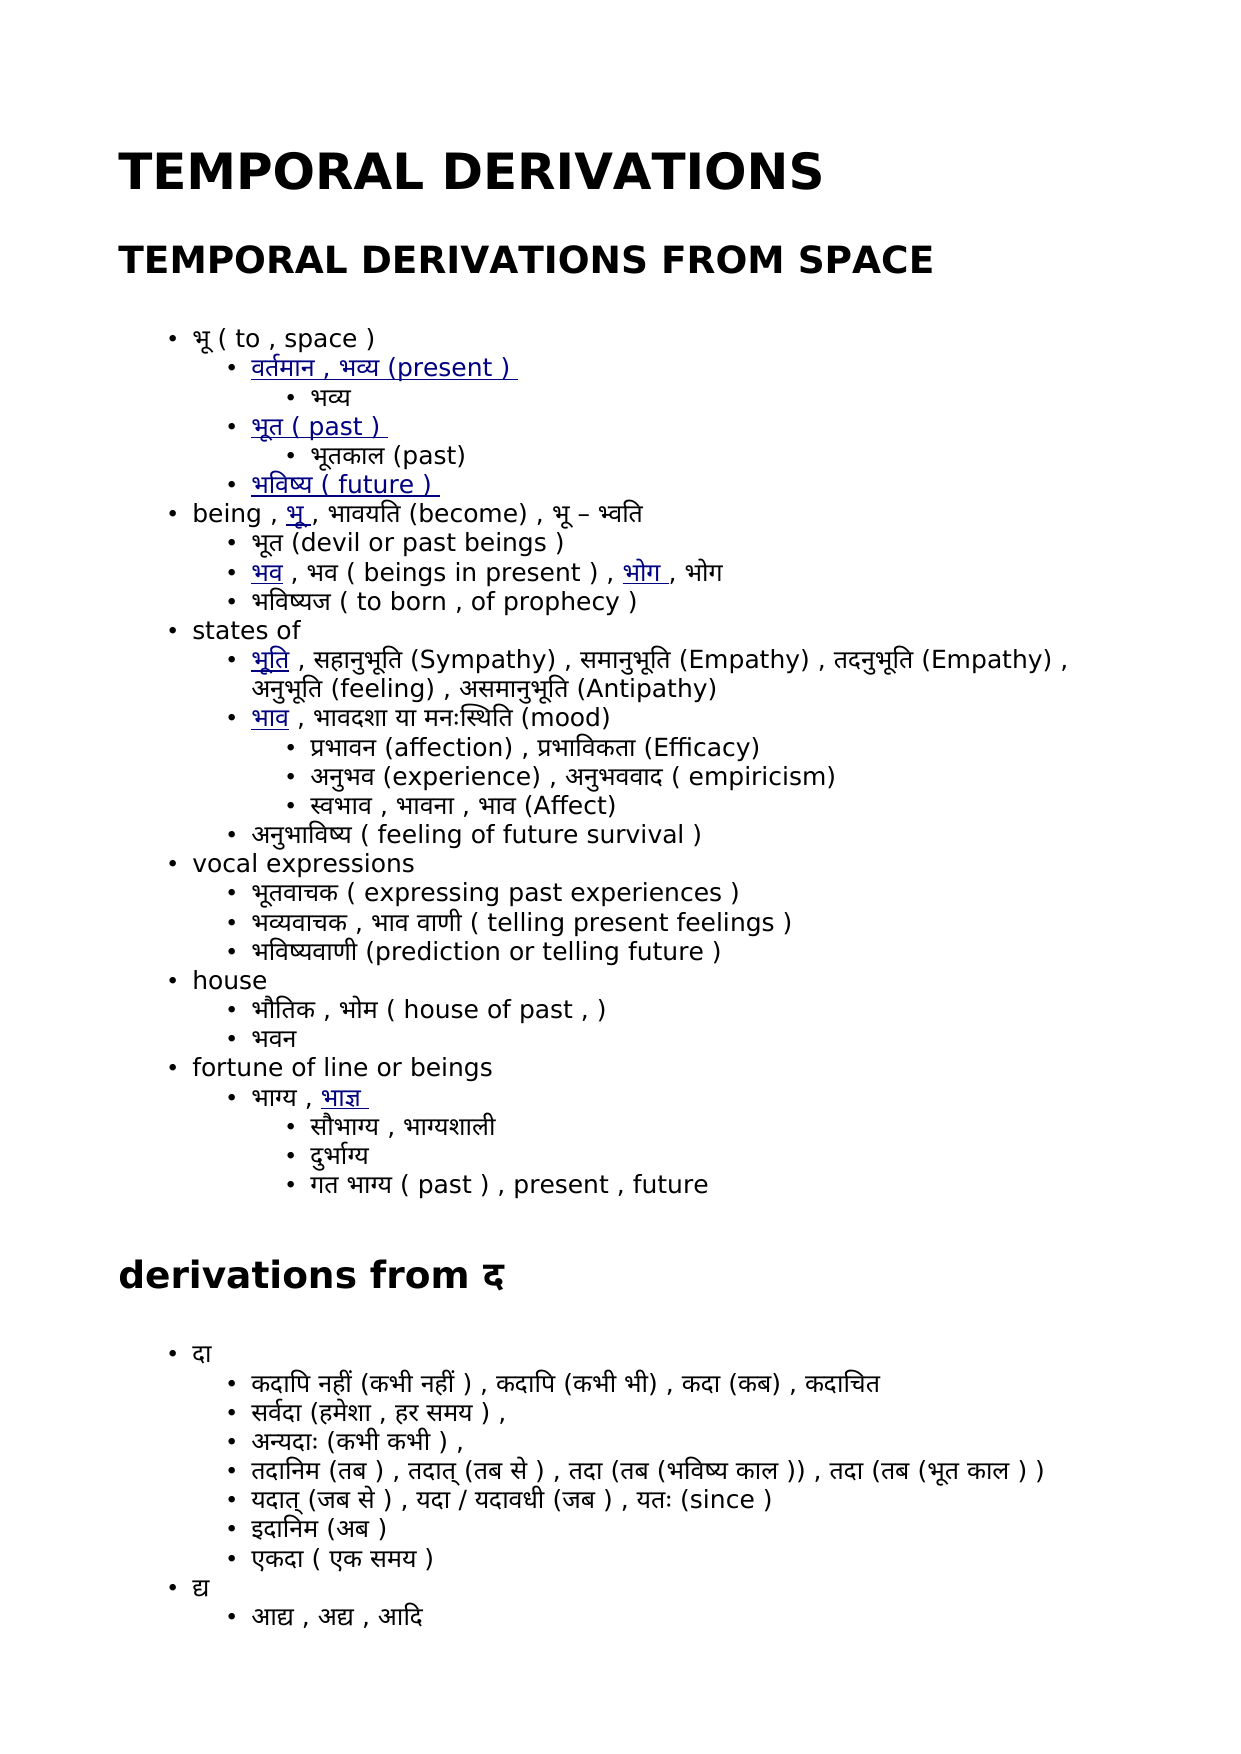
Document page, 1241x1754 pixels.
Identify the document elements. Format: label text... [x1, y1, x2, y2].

subtitle derivations from द [118, 1254, 1122, 1298]
list भूति , सहानुभूति (Sympathy) , समानुभूति (Empathy) , तदनुभूति (Empathy) , अनुभूति (feeling) , असमानुभूति (Antipathy) [236, 645, 1122, 704]
list इदानिम (अब ) [236, 1514, 1122, 1544]
list भव्यवाचक , भाव वाणी ( telling present feelings ) [236, 908, 1122, 937]
list कदापि नहीं (कभी नहीं ) , कदापि (कभी भी) , कदा (कब) , कदाचित [236, 1369, 1122, 1398]
list fortune of line or beings [177, 1054, 1122, 1083]
list यदात् (जब से ) , यदा / यदावधी (जब ) , यतः (since ) [236, 1485, 1122, 1514]
list भौतिक , भोम ( house of past , ) [236, 995, 1122, 1024]
list आद्य , अद्य , आदि [236, 1602, 1122, 1631]
list vocal expressions [177, 849, 1122, 879]
subtitle TEMPORAL DERIVATIONS [118, 143, 1122, 201]
list तदानिम (तब ) , तदात् (तब से ) , तदा (तब (भविष्य काल )) , तदा (तब (भूत काल ) ) [236, 1456, 1122, 1485]
list वर्तमान , भव्य (present ) [236, 354, 1122, 383]
list house [177, 966, 1122, 995]
list एकदा ( एक समय ) [236, 1544, 1122, 1573]
list सर्वदा (हमेशा , हर समय ) , [236, 1398, 1122, 1427]
list भूत (devil or past beings ) [236, 529, 1122, 558]
list भवन [236, 1024, 1122, 1054]
list भूत ( past ) [236, 412, 1122, 441]
list भाग्य , भाज्ञ [236, 1083, 1122, 1112]
list भू ( to , space ) [177, 324, 1122, 354]
list भाव , भावदशा या मनःस्थिति (mood) [236, 704, 1122, 733]
list भव , भव ( beings in present ) , भोग , भोग [236, 558, 1122, 587]
list states of [177, 616, 1122, 645]
list भूतकाल (past) [295, 441, 1122, 470]
list अन्यदाः (कभी कभी ) , [236, 1427, 1122, 1456]
list दा [177, 1339, 1122, 1369]
list being , भू , भावयति (become) , भू – भ्वति [177, 499, 1122, 529]
list भव्य [295, 383, 1122, 412]
list प्रभावन (affection) , प्रभाविकता (Efficacy) [295, 733, 1122, 762]
list दुर्भाग्य [295, 1141, 1122, 1170]
list भविष्य ( future ) [236, 470, 1122, 499]
list भविष्यवाणी (prediction or telling future ) [236, 937, 1122, 966]
subtitle TEMPORAL DERIVATIONS FROM SPACE [118, 239, 1122, 282]
list भविष्यज ( to born , of prophecy ) [236, 587, 1122, 616]
list सौभाग्य , भाग्यशाली [295, 1112, 1122, 1141]
list द्य [177, 1573, 1122, 1602]
list भूतवाचक ( expressing past experiences ) [236, 879, 1122, 908]
list अनुभव (experience) , अनुभववाद ( empiricism) [295, 762, 1122, 791]
list गत भाग्य ( past ) , present , future [295, 1170, 1122, 1199]
list अनुभाविष्य ( feeling of future survival ) [236, 820, 1122, 849]
list स्वभाव , भावना , भाव (Affect) [295, 791, 1122, 820]
